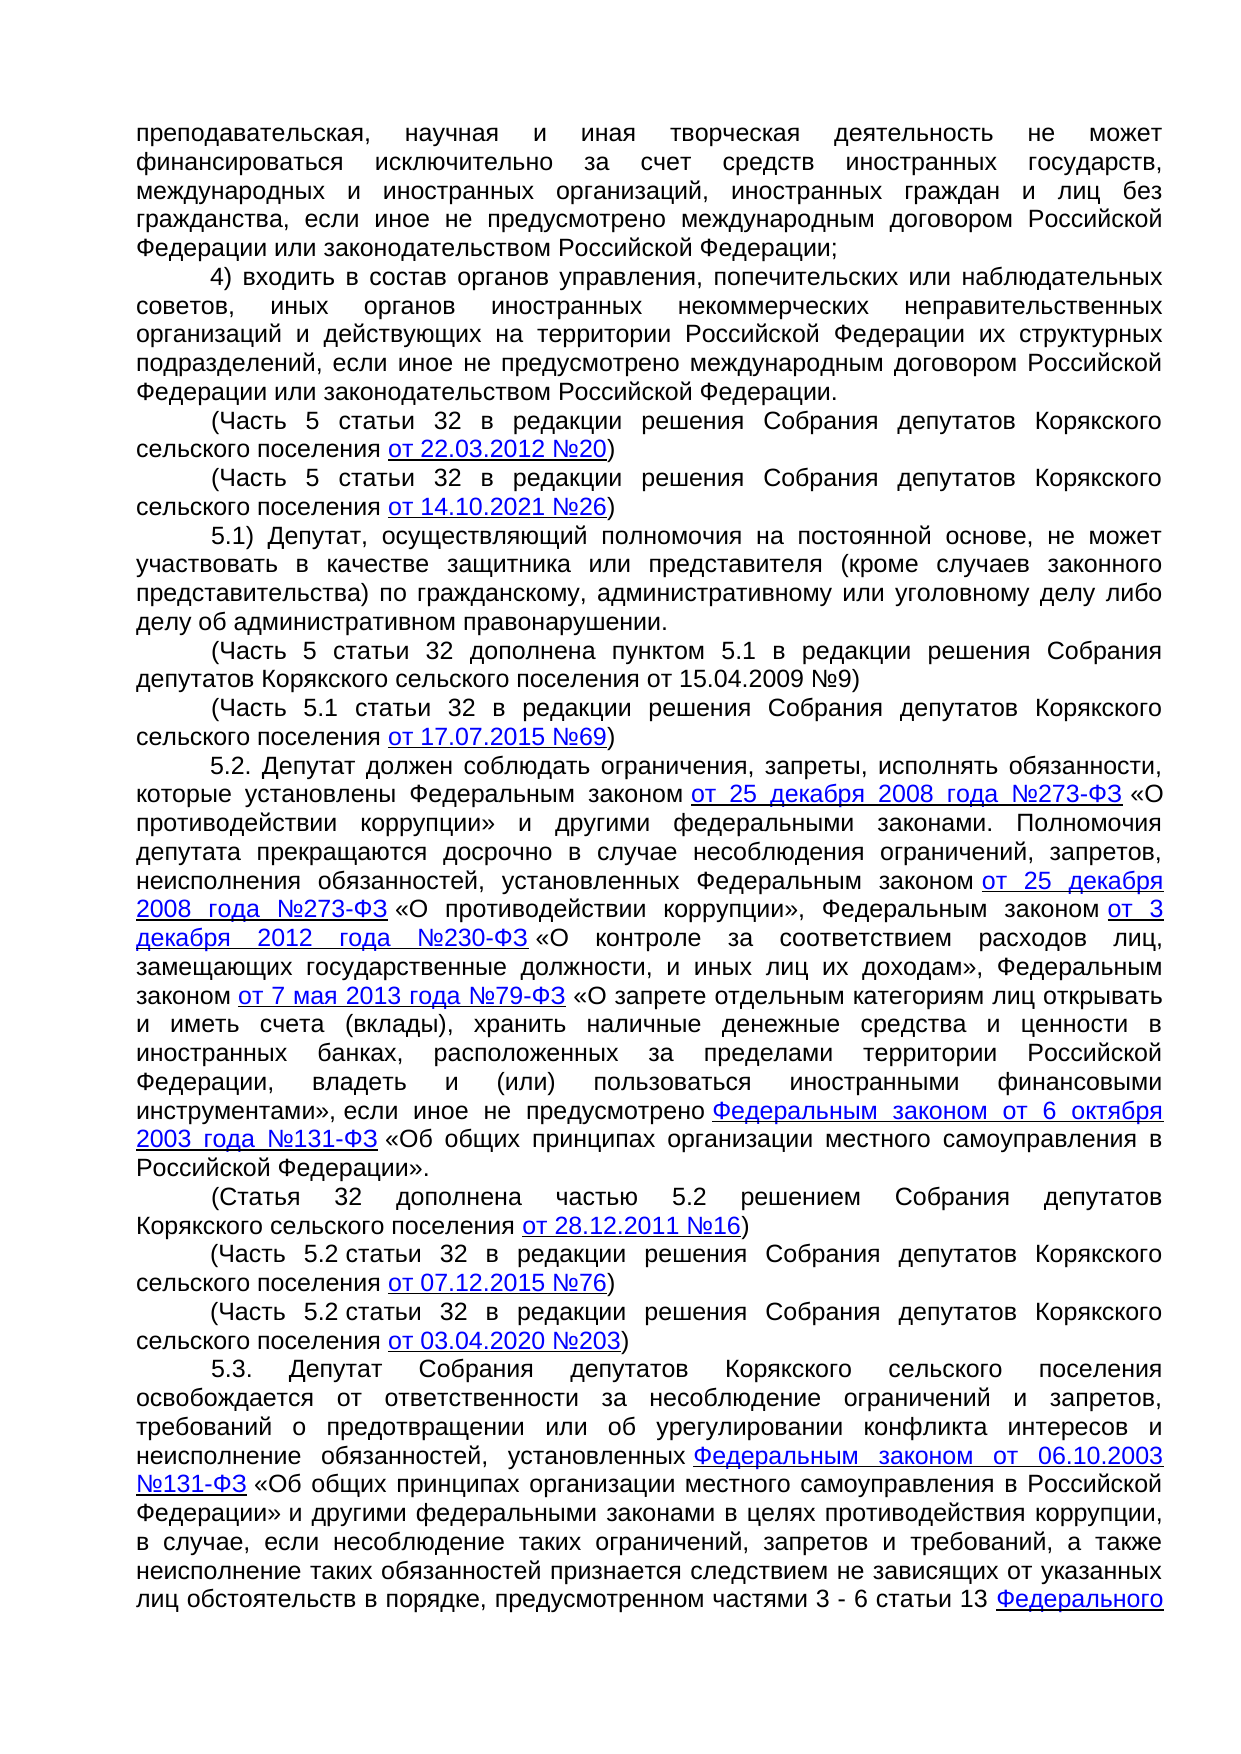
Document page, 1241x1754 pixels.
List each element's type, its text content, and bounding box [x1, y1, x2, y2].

text (Часть 5.1 статьи 32 в редакции решения Собрания депутатов Корякского сельского поселения от 17.07.2015 №69) [136, 693, 1163, 751]
text (Часть 5 статьи 32 в редакции решения Собрания депутатов Корякского сельского поселения от 22.03.2012 №20) [136, 406, 1163, 463]
text (Часть 5.2 статьи 32 в редакции решения Собрания депутатов Корякского сельского поселения от 07.12.2015 №76) [136, 1239, 1163, 1297]
text (Часть 5 статьи 32 дополнена пунктом 5.1 в редакции решения Собрания депутатов Корякского сельского поселения от 15.04.2009 №9) [136, 636, 1163, 693]
text 4) входить в состав органов управления, попечительских или наблюдательных советов, иных органов иностранных некоммерческих неправительственных организаций и действующих на территории Российской Федерации их структурных подразделений, если иное не предусмотрено международным договором Российской Федерации или законодательством Российской Федерации. [136, 262, 1163, 406]
text 5.1) Депутат, осуществляющий полномочия на постоянной основе, не может участвовать в качестве защитника или представителя (кроме случаев законного представительства) по гражданскому, административному или уголовному делу либо делу об административном правонарушении. [136, 521, 1163, 636]
text 5.3. Депутат Собрания депутатов Корякского сельского поселения освобождается от ответственности за несоблюдение ограничений и запретов, требований о предотвращении или об урегулировании конфликта интересов и неисполнение обязанностей, установленных Федеральным законом от 06.10.2003 №131-ФЗ «Об общих принципах организации местного самоуправления в Российской Федерации» и другими федеральными законами в целях противодействия коррупции, в случае, если несоблюдение таких ограничений, запретов и требований, а также неисполнение таких обязанностей признается следствием не зависящих от указанных лиц обстоятельств в порядке, предусмотренном частями 3 - 6 статьи 13 Федерального [136, 1354, 1163, 1613]
text (Часть 5.2 статьи 32 в редакции решения Собрания депутатов Корякского сельского поселения от 03.04.2020 №203) [136, 1297, 1163, 1354]
text (Статья 32 дополнена частью 5.2 решением Собрания депутатов Корякского сельского поселения от 28.12.2011 №16) [136, 1182, 1163, 1239]
text 5.2. Депутат должен соблюдать ограничения, запреты, исполнять обязанности, которые установлены Федеральным законом от 25 декабря 2008 года №273-ФЗ «О противодействии коррупции» и другими федеральными законами. Полномочия депутата прекращаются досрочно в случае несоблюдения ограничений, запретов, неисполнения обязанностей, установленных Федеральным законом от 25 декабря 2008 года №273-ФЗ «О противодействии коррупции», Федеральным законом от 3 декабря 2012 года №230-ФЗ «О контроле за соответствием расходов лиц, замещающих государственные должности, и иных лиц их доходам», Федеральным законом от 7 мая 2013 года №79-ФЗ «О запрете отдельным категориям лиц открывать и иметь счета (вклады), хранить наличные денежные средства и ценности в иностранных банках, расположенных за пределами территории Российской Федерации, владеть и (или) пользоваться иностранными финансовыми инструментами», если иное не предусмотрено Федеральным законом от 6 октября 2003 года №131-ФЗ «Об общих принципах организации местного самоуправления в Российской Федерации». [136, 751, 1163, 1182]
text (Часть 5 статьи 32 в редакции решения Собрания депутатов Корякского сельского поселения от 14.10.2021 №26) [136, 463, 1163, 521]
text преподавательская, научная и иная творческая деятельность не может финансироваться исключительно за счет средств иностранных государств, международных и иностранных организаций, иностранных граждан и лиц без гражданства, если иное не предусмотрено международным договором Российской Федерации или законодательством Российской Федерации; [136, 118, 1163, 262]
